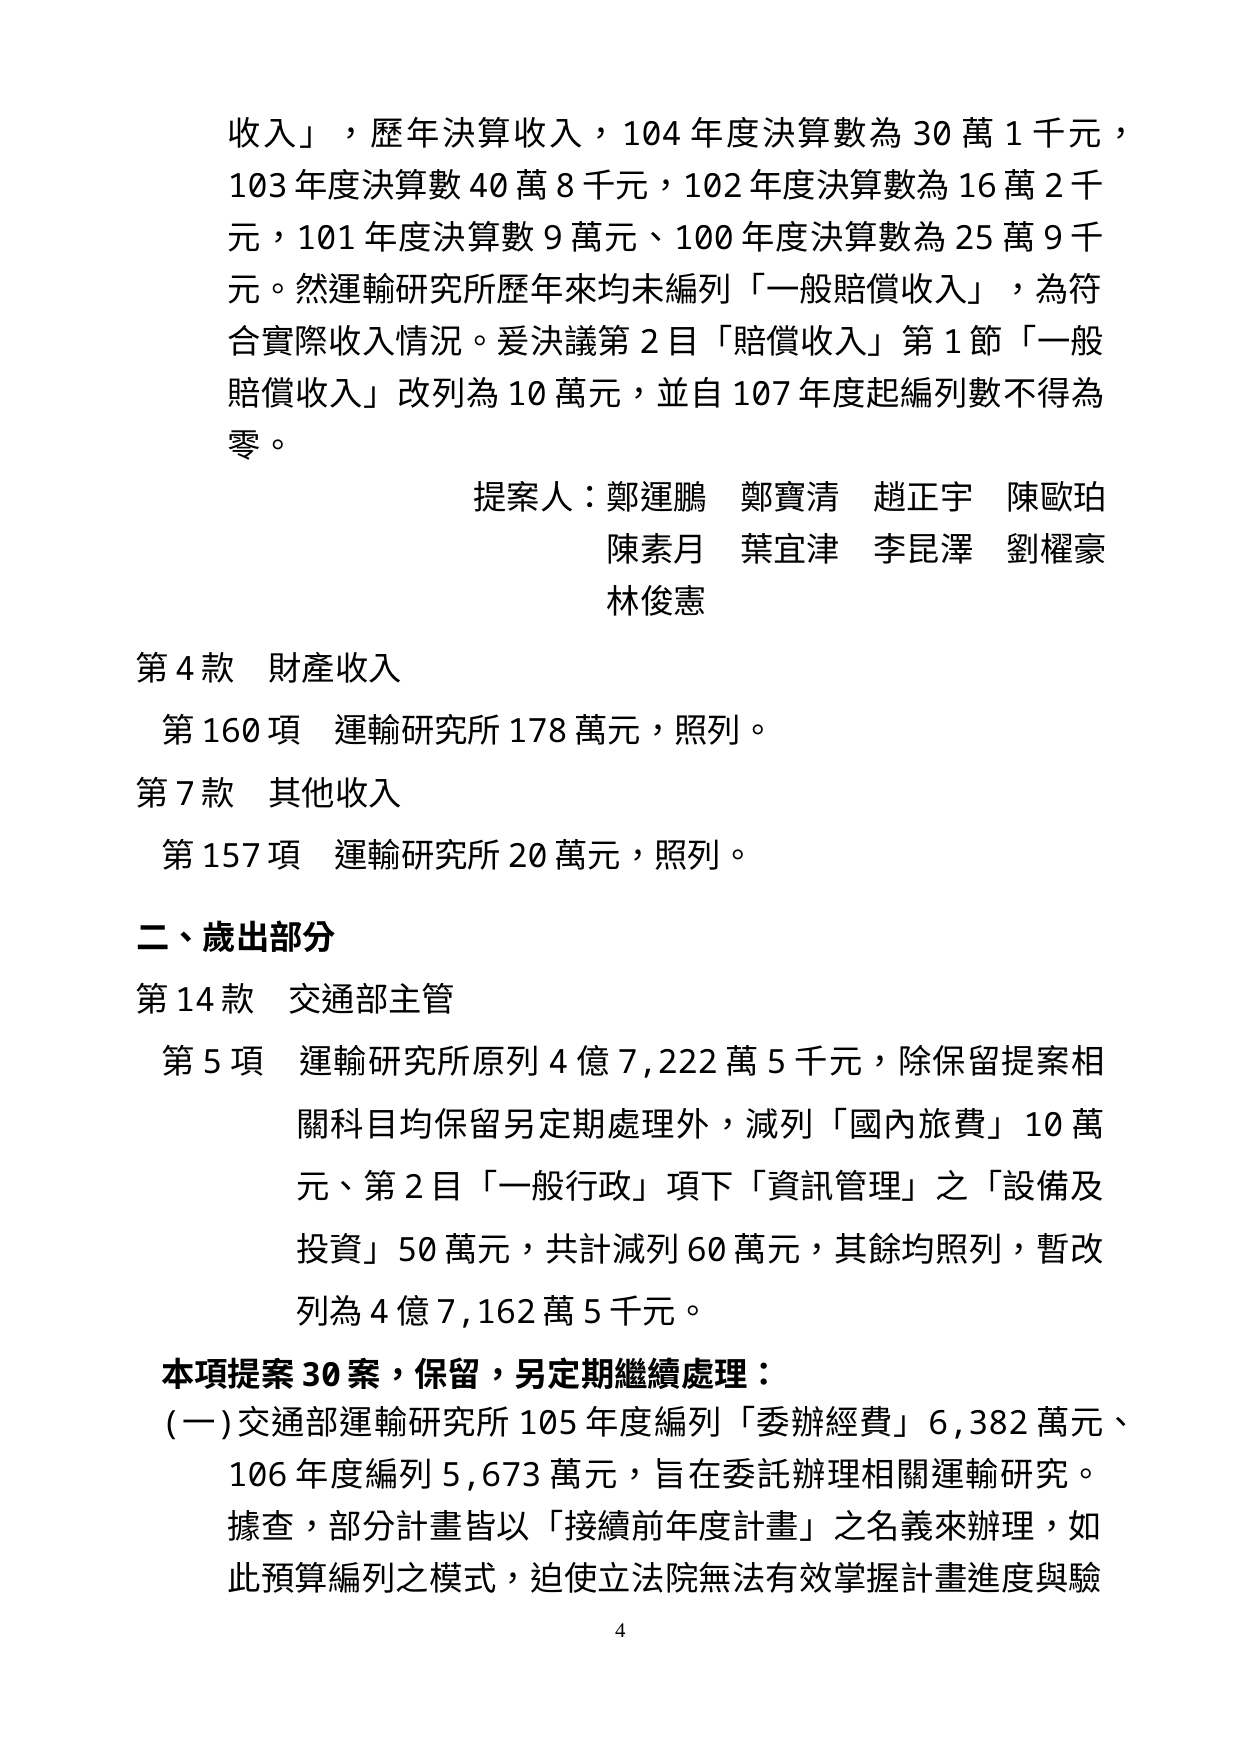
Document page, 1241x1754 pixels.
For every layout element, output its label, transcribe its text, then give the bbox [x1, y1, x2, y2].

text 第5項 運輸研究所原列4億7,222萬5千元，除保留提案相關科目均保留另定期處理外，減列「國內旅費」10萬元、第2目「一般行政」項下「資訊管理」之「設備及投資」50萬元，共計減列60萬元，其餘均照列，暫改列為4億7,162萬5千元。 [161, 1018, 1104, 1330]
text 第14款 交通部主管 [135, 955, 1104, 1018]
text 提案人：鄭運鵬 鄭寶清 趙正宇 陳歐珀 陳素月 葉宜津 李昆澤 劉櫂豪 林俊憲 [473, 468, 1117, 624]
text 第160項 運輸研究所178萬元，照列。 [161, 687, 1104, 749]
text 第157項 運輸研究所20萬元，照列。 [161, 812, 1104, 874]
text 第7款 其他收入 [135, 749, 1104, 812]
text (二)查交通部運輸研究所第2目「賠償收入」第1節「一般賠償收入」，歷年決算收入，104年度決算數為30萬1千元，103年度決算數40萬8千元，102年度決算數為16萬2千元，101年度決算數9萬元、100年度決算數為25萬9千元。然運輸研究所歷年來均未編列「一般賠償收入」，為符合實際收入情況。爰決議第2目「賠償收入」第1節「一般賠償收入」改列為10萬元，並自107年度起編列數不得為零。 [161, 103, 1104, 468]
text (一)交通部運輸研究所105年度編列「委辦經費」6,382萬元、106年度編列5,673萬元，旨在委託辦理相關運輸研究。據查，部分計畫皆以「接續前年度計畫」之名義來辦理，如此預算編列之模式，迫使立法院無法有效掌握計畫進度與驗證實際研究之成效；又其他新開設之計畫，其名稱多與前年度相關計畫之名稱近似雷同，疑有浮編預算之虞。爰此，擬刪減交通部運輸研究所委辦經費預算1,000萬元，並凍結剩餘預算，俟向立法院交通委員會進行書面說明、始得動支。 [161, 1393, 1104, 1601]
text 第4款 財產收入 [135, 624, 1104, 687]
text 二、歲出部分 [136, 893, 1104, 955]
text 本項提案30案，保留，另定期繼續處理： [161, 1330, 1104, 1393]
